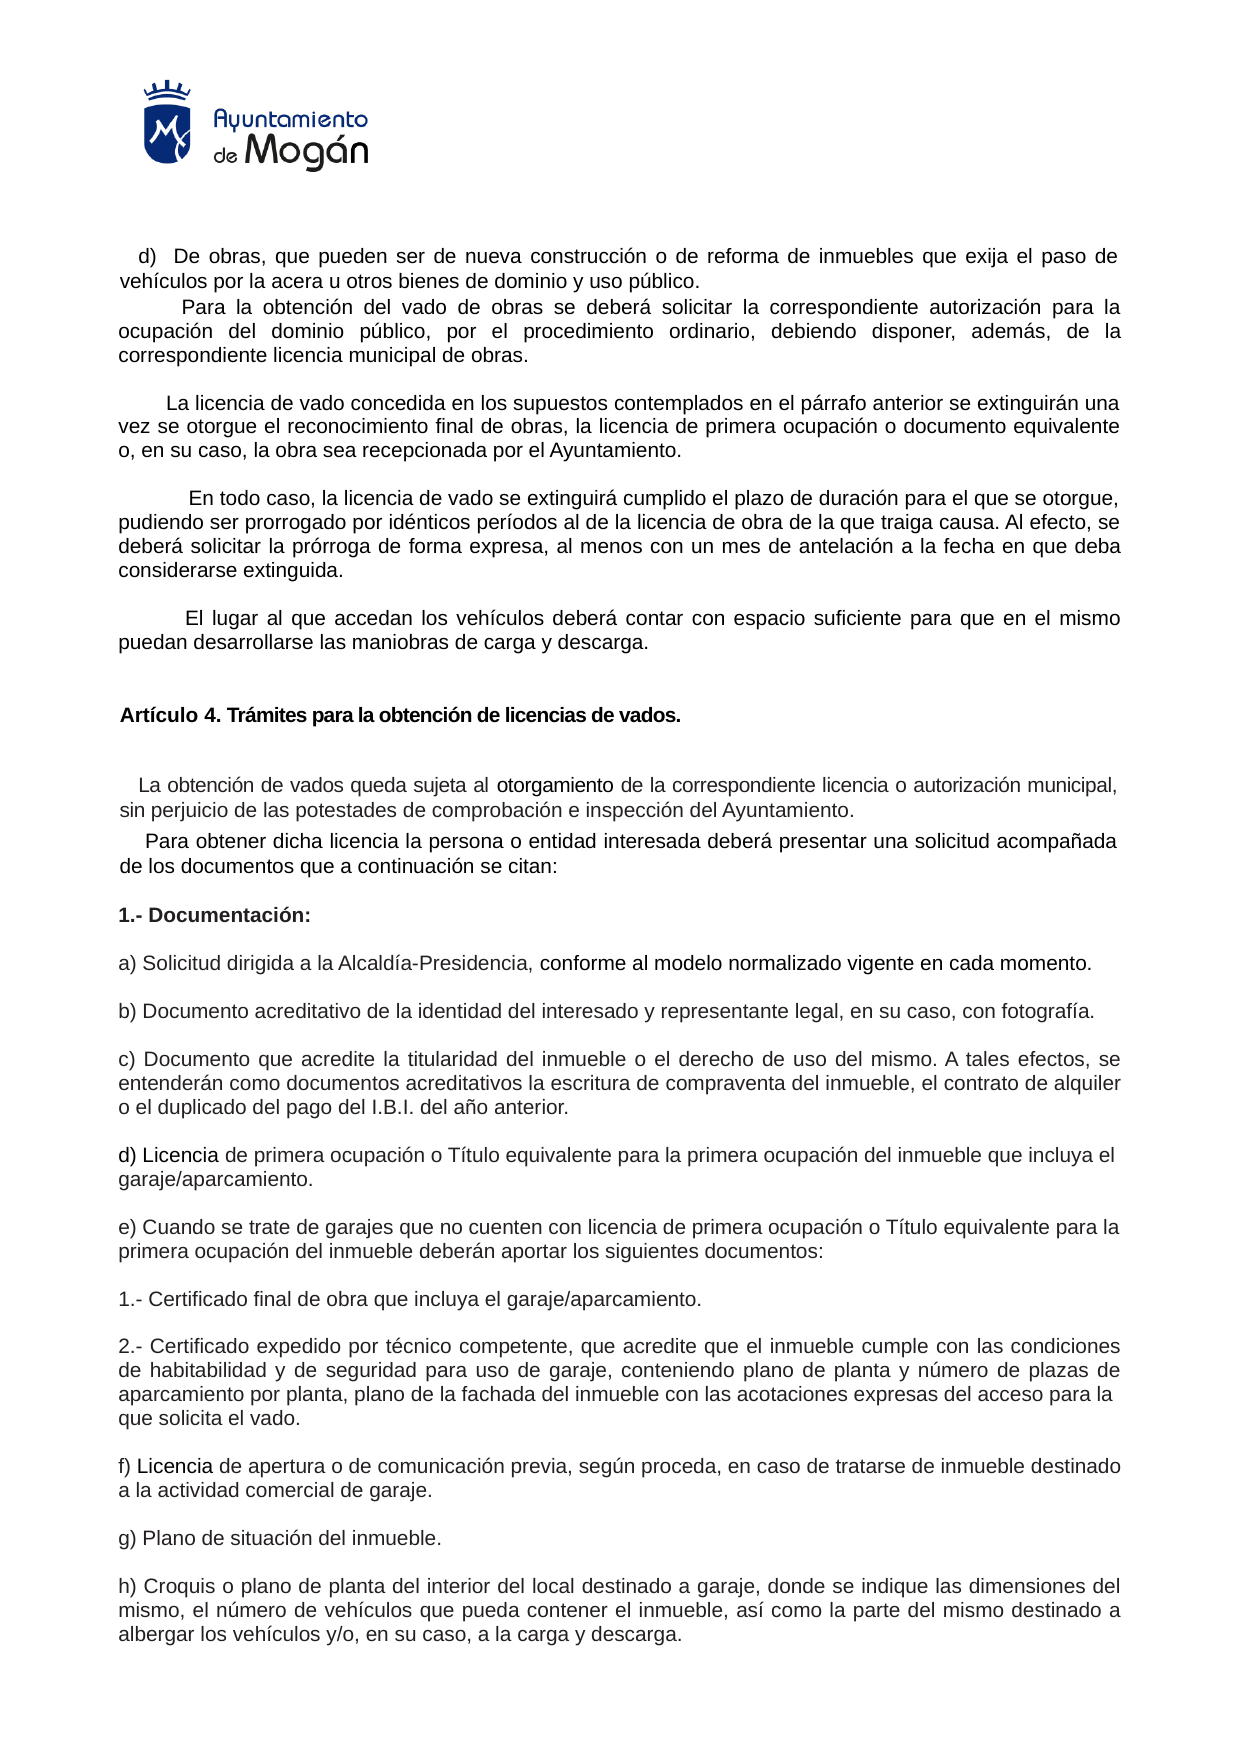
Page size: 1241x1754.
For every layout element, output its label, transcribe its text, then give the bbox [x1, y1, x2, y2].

text f) Licencia de apertura o de comunicación previa, según proceda, en caso de tratarse de inmueble destinado a la actividad comercial de garaje. [118, 1454, 1122, 1502]
text primera ocupación del inmueble deberán aportar los siguientes documentos: [118, 1238, 1122, 1262]
text d) Licencia de primera ocupación o Título equivalente para la primera ocupación del inmueble que incluya el [118, 1143, 1122, 1167]
text c) Documento que acredite la titularidad del inmueble o el derecho de uso del mismo. A tales efectos, se entenderán como documentos acreditativos la escritura de compraventa del inmueble, el contrato de alquiler o el duplicado del pago del I.B.I. del año anterior. [118, 1047, 1122, 1119]
text 1.- Certificado final de obra que incluya el garaje/aparcamiento. [118, 1286, 1122, 1310]
text e) Cuando se trate de garajes que no cuenten con licencia de primera ocupación o Título equivalente para la [118, 1214, 1122, 1238]
text Para la obtención del vado de obras se deberá solicitar la correspondiente autorización para la ocupación del dominio público, por el procedimiento ordinario, debiendo disponer, además, de la correspondiente licencia municipal de obras. [118, 294, 1122, 366]
text d) De obras, que pueden ser de nueva construcción o de reforma de inmuebles que exija el paso de vehículos por la acera u otros bienes de dominio y uso público. [119, 244, 1121, 293]
picture [129, 58, 385, 190]
text La obtención de vados queda sujeta al otorgamiento de la correspondiente licencia o autorización municipal, sin perjuicio de las potestades de comprobación e inspección del Ayuntamiento. [119, 772, 1118, 821]
text g) Plano de situación del inmueble. [118, 1526, 1122, 1550]
text 1.- Documentación: [118, 903, 1122, 927]
text que solicita el vado. [118, 1406, 1122, 1430]
text Artículo 4. Trámites para la obtención de licencias de vados. [119, 703, 1110, 727]
text b) Documento acreditativo de la identidad del interesado y representante legal, en su caso, con fotografía. [118, 999, 1122, 1023]
text a) Solicitud dirigida a la Alcaldía-Presidencia, conforme al modelo normalizado vigente en cada momento. [118, 951, 1122, 975]
text En todo caso, la licencia de vado se extinguirá cumplido el plazo de duración para el que se otorgue, pudiendo ser prorrogado por idénticos períodos al de la licencia de obra de la que traiga causa. Al efecto, se deberá solicitar la prórroga de forma expresa, al menos con un mes de antelación a la fecha en que deba considerarse extinguida. [118, 486, 1122, 582]
text Para obtener dicha licencia la persona o entidad interesada deberá presentar una solicitud acompañada de los documentos que a continuación se citan: [119, 829, 1118, 878]
text h) Croquis o plano de planta del interior del local destinado a garaje, donde se indique las dimensiones del mismo, el número de vehículos que pueda contener el inmueble, así como la parte del mismo destinado a albergar los vehículos y/o, en su caso, a la carga y descarga. [118, 1574, 1122, 1646]
text 2.- Certificado expedido por técnico competente, que acredite que el inmueble cumple con las condiciones de habitabilidad y de seguridad para uso de garaje, conteniendo plano de planta y número de plazas de aparcamiento por planta, plano de la fachada del inmueble con las acotaciones expresas del acceso para la [118, 1334, 1122, 1406]
text La licencia de vado concedida en los supuestos contemplados en el párrafo anterior se extinguirán una vez se otorgue el reconocimiento final de obras, la licencia de primera ocupación o documento equivalente o, en su caso, la obra sea recepcionada por el Ayuntamiento. [118, 390, 1122, 462]
text El lugar al que accedan los vehículos deberá contar con espacio suficiente para que en el mismo puedan desarrollarse las maniobras de carga y descarga. [118, 606, 1122, 654]
text garaje/aparcamiento. [118, 1167, 1122, 1191]
